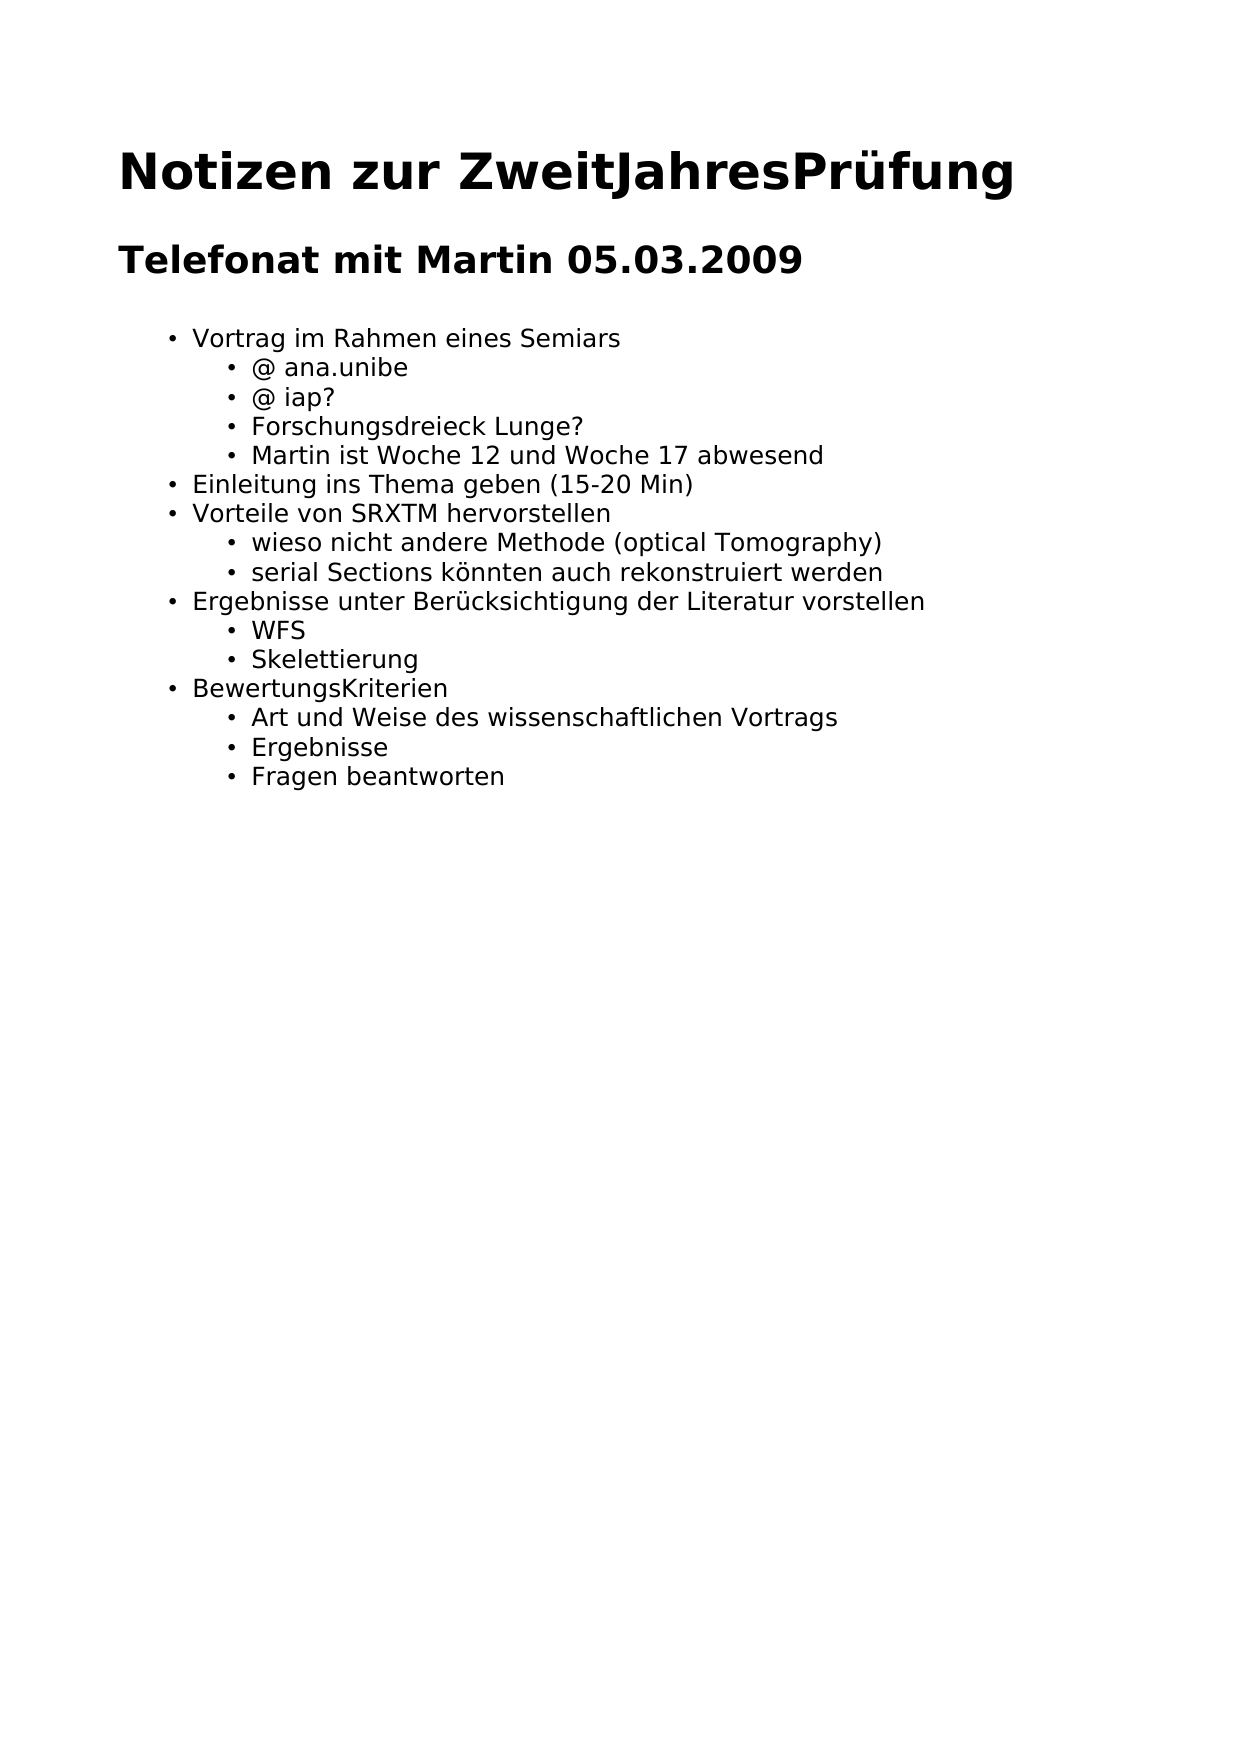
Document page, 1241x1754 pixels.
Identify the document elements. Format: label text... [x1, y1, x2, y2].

list Einleitung ins Thema geben (15-20 Min) [177, 470, 1122, 499]
subtitle Telefonat mit Martin 05.03.2009 [118, 239, 1122, 282]
list Martin ist Woche 12 und Woche 17 abwesend [236, 441, 1122, 470]
list @ ana.unibe [236, 354, 1122, 383]
list Art und Weise des wissenschaftlichen Vortrags [236, 704, 1122, 733]
list Ergebnisse [236, 733, 1122, 762]
list @ iap? [236, 383, 1122, 412]
list Forschungsdreieck Lunge? [236, 412, 1122, 441]
list Vortrag im Rahmen eines Semiars [177, 324, 1122, 354]
list BewertungsKriterien [177, 674, 1122, 704]
list WFS [236, 616, 1122, 645]
list wieso nicht andere Methode (optical Tomography) [236, 529, 1122, 558]
list serial Sections könnten auch rekonstruiert werden [236, 558, 1122, 587]
list Vorteile von SRXTM hervorstellen [177, 499, 1122, 529]
subtitle Notizen zur ZweitJahresPrüfung [118, 143, 1122, 201]
list Ergebnisse unter Berücksichtigung der Literatur vorstellen [177, 587, 1122, 616]
list Fragen beantworten [236, 762, 1122, 791]
list Skelettierung [236, 645, 1122, 674]
